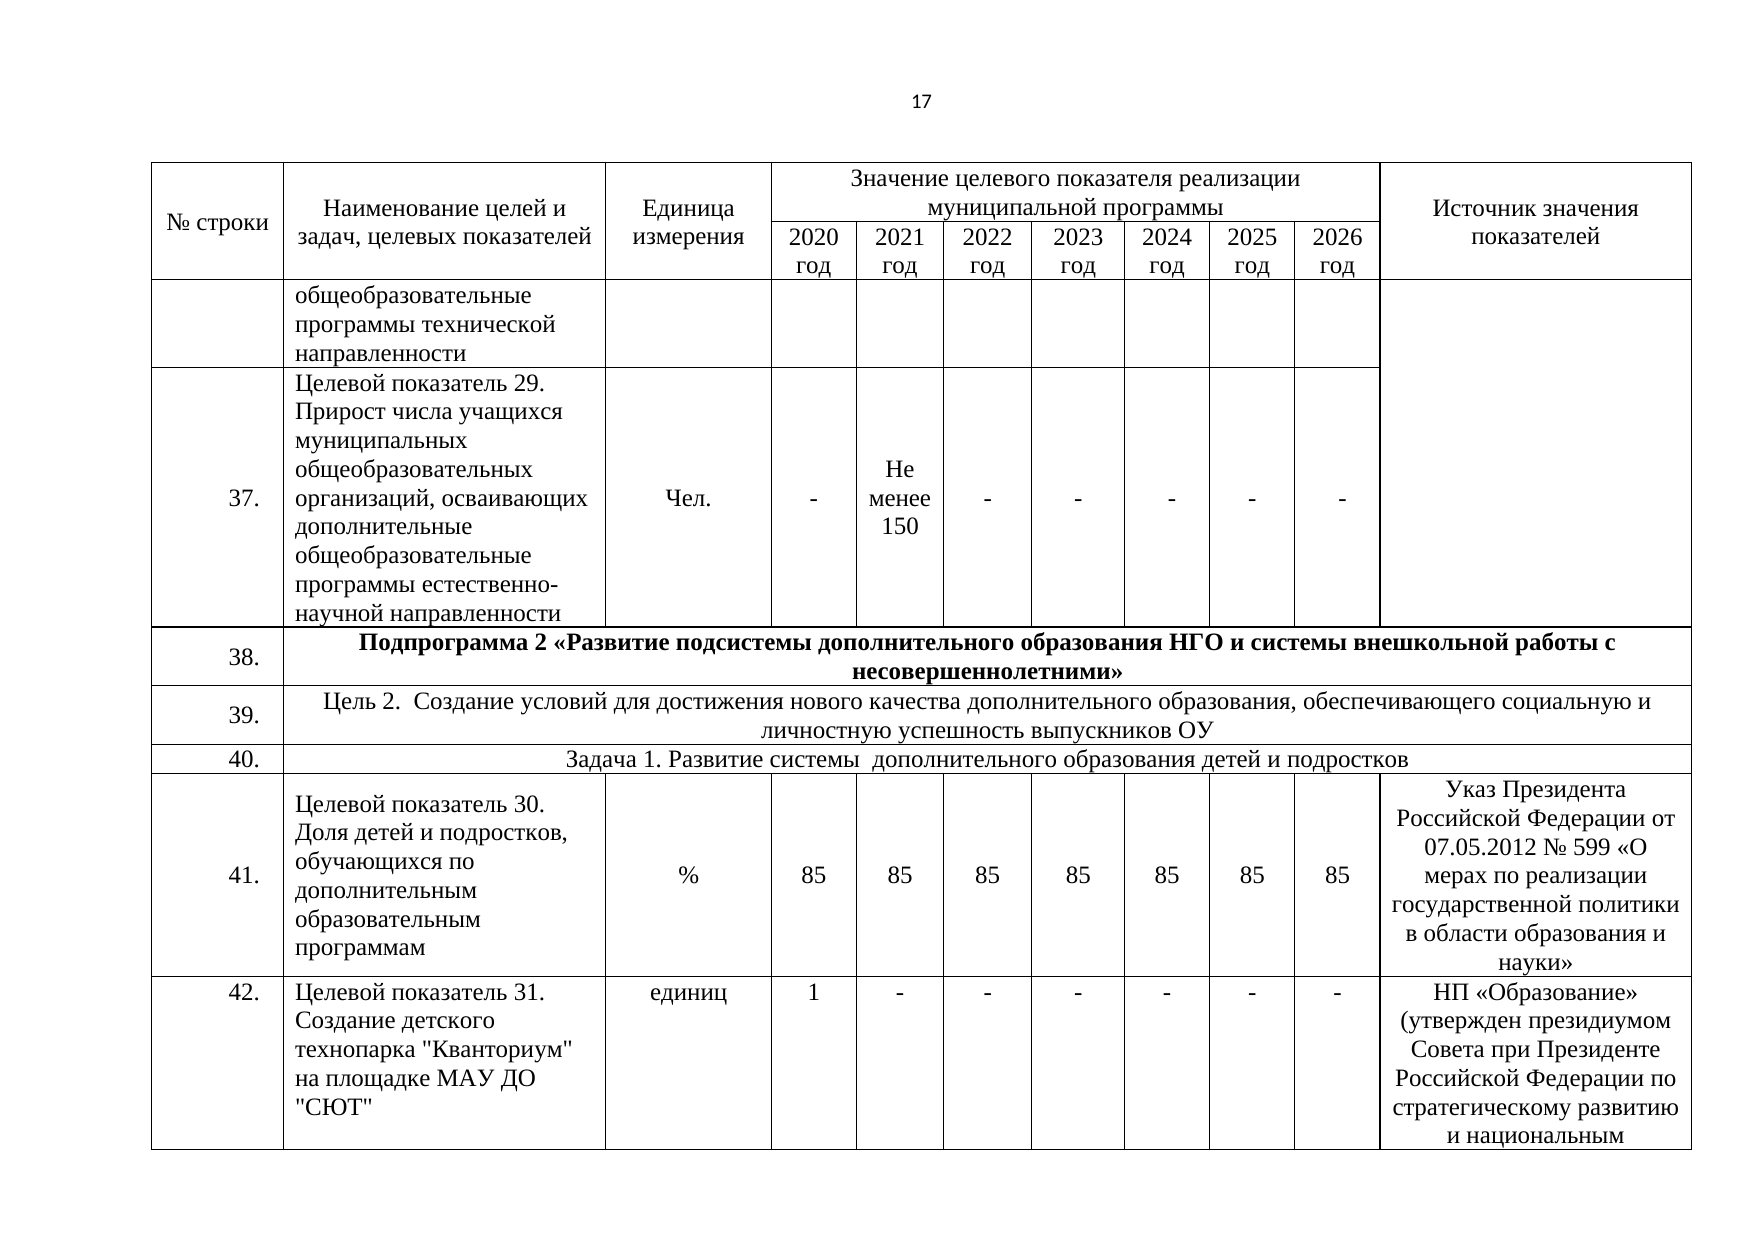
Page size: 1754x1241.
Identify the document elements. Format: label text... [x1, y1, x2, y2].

table_cell - [1125, 977, 1209, 1149]
table_header Наименование целей и задач, целевых показателей [284, 163, 605, 279]
table_cell НП «Образование» (утвержден президиумом Совета при Президенте Российской Федерации по стратегическому развитию и национальным [1381, 977, 1691, 1149]
table_cell - [944, 368, 1031, 626]
table_cell [1381, 280, 1691, 626]
table_cell Не менее 150 [857, 368, 943, 626]
table_cell 2021 год [857, 222, 943, 279]
table_cell Цель 2. Создание условий для достижения нового качества дополнительного образования, обеспечивающего социальную и личностную успешность выпускников ОУ [284, 686, 1691, 743]
table_cell 85 [1032, 774, 1124, 976]
table_cell Целевой показатель 30. Доля детей и подростков, обучающихся по дополнительным образовательным программам [284, 774, 605, 976]
table_cell общеобразовательные программы технической направленности [284, 280, 605, 367]
table_cell 2020 год [772, 222, 856, 279]
table_cell 2025 год [1210, 222, 1294, 279]
table_cell [152, 977, 283, 1149]
table_header Источник значения показателей [1381, 163, 1691, 279]
table_cell 85 [944, 774, 1031, 976]
table_cell 85 [857, 774, 943, 976]
table_cell Чел. [606, 368, 771, 626]
table_cell 2023 год [1032, 222, 1124, 279]
table_cell [606, 280, 771, 367]
table_cell [152, 745, 283, 773]
table_cell - [944, 280, 1031, 367]
table_cell [152, 774, 283, 976]
table_cell 85 [1295, 774, 1379, 976]
table_cell - [1295, 368, 1379, 626]
table_cell 1 [772, 977, 856, 1149]
table_cell - [1295, 977, 1379, 1149]
table_cell единиц [606, 977, 771, 1149]
table_cell Целевой показатель 31. Создание детского технопарка "Кванториум" на площадке МАУ ДО "СЮТ" [284, 977, 605, 1149]
table_cell % [606, 774, 771, 976]
table_cell 85 [772, 774, 856, 976]
table_cell - [1210, 368, 1294, 626]
table_cell - [1125, 368, 1209, 626]
table_cell - [857, 977, 943, 1149]
table_cell Подпрограмма 2 «Развитие подсистемы дополнительного образования НГО и системы внешкольной работы с несовершеннолетними» [284, 628, 1691, 685]
table_cell - [1210, 280, 1294, 367]
table_header Единица измерения [606, 163, 771, 279]
table_cell 85 [1125, 774, 1209, 976]
table_cell - [772, 368, 856, 626]
table_cell - [772, 280, 856, 367]
table_cell Указ Президента Российской Федерации от 07.05.2012 № 599 «О мерах по реализации государственной политики в области образования и науки» [1381, 774, 1691, 976]
table_cell [152, 628, 283, 685]
table_cell 85 [1210, 774, 1294, 976]
table_cell [152, 686, 283, 743]
table_cell [152, 280, 283, 367]
table_cell - [1295, 280, 1379, 367]
table_cell - [944, 977, 1031, 1149]
table_header № строки [152, 163, 283, 279]
table_cell - [1032, 977, 1124, 1149]
table_cell [152, 368, 283, 626]
table_cell - [1125, 280, 1209, 367]
table_cell 2024 год [1125, 222, 1209, 279]
table_cell 2026 год [1295, 222, 1379, 279]
table_cell 2022 год [944, 222, 1031, 279]
table_cell - [1032, 280, 1124, 367]
table_cell - [1032, 368, 1124, 626]
table_cell Задача 1. Развитие системы дополнительного образования детей и подростков [284, 745, 1691, 773]
table_header Значение целевого показателя реализации муниципальной программы [772, 163, 1379, 221]
table_cell - [1210, 977, 1294, 1149]
table_cell [857, 280, 943, 367]
table_cell Целевой показатель 29. Прирост числа учащихся муниципальных общеобразовательных организаций, осваивающих дополнительные общеобразовательные программы естественно-научной направленности [284, 368, 605, 626]
